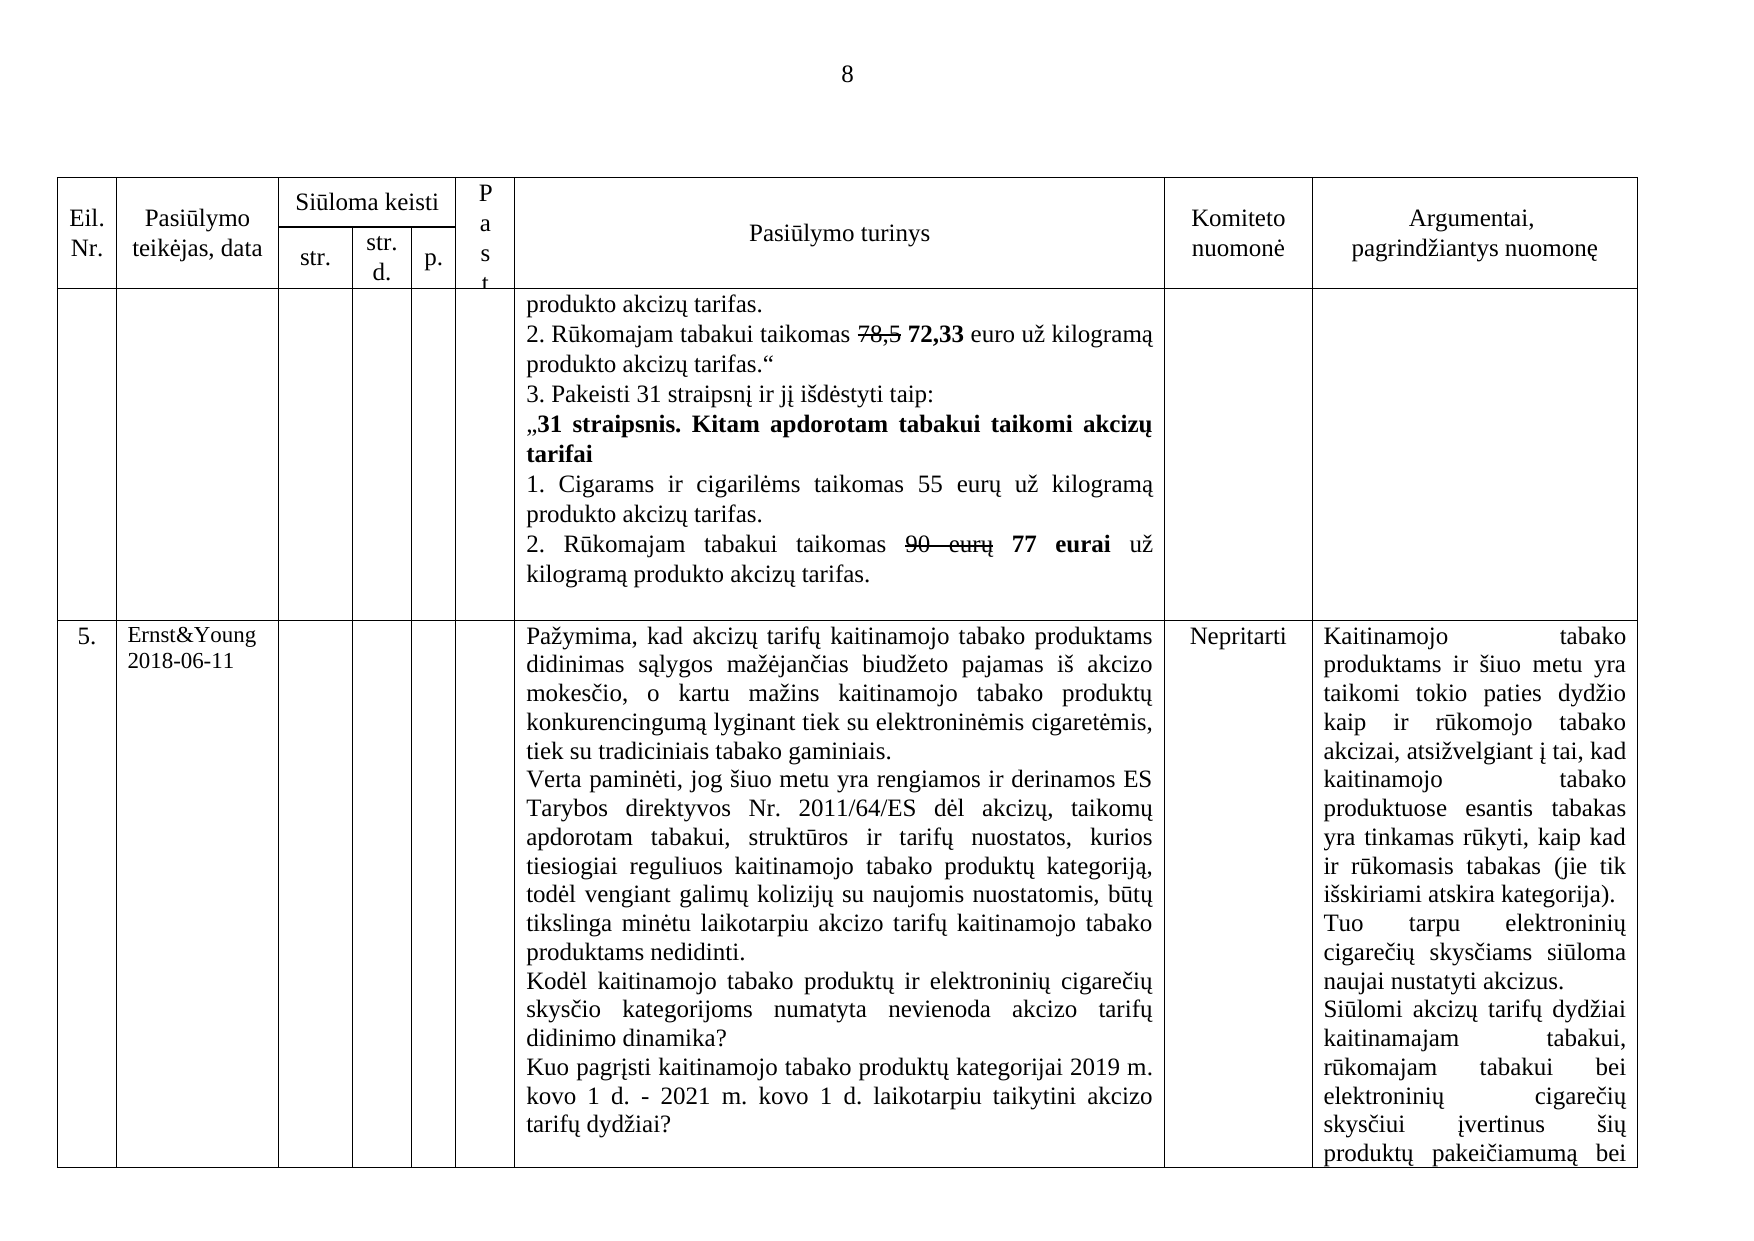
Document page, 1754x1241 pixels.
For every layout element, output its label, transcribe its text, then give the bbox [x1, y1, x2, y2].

table_cell str. [279, 228, 352, 288]
table_cell [117, 289, 278, 620]
table_header Pasiūlymo teikėjas, data [117, 178, 278, 288]
table_cell p. [412, 228, 455, 288]
table_cell produkto akcizų tarifas. 2. Rūkomajam tabakui taikomas 78,5 72,33 euro už kilogramą produkto akcizų tarifas.“ 3. Pakeisti 31 straipsnį ir jį išdėstyti taip: „31 straipsnis. Kitam apdorotam tabakui taikomi akcizų tarifai 1. Cigarams ir cigarilėms taikomas 55 eurų už kilogramą produkto akcizų tarifas. 2. Rūkomajam tabakui taikomas 90 eurų 77 eurai už kilogramą produkto akcizų tarifas. [515, 289, 1164, 620]
table_header Pasiūlymo turinys [515, 178, 1164, 288]
table_cell str. d. [353, 228, 411, 288]
table_cell [456, 621, 514, 1167]
table_cell [412, 289, 455, 620]
table_header Pastabos [456, 178, 514, 288]
table_header Argumentai, pagrindžiantys nuomonę [1313, 178, 1637, 288]
table_cell Ernst&Young 2018-06-11 [117, 621, 278, 1167]
table_cell 5. [58, 621, 116, 1167]
table_cell [456, 289, 514, 620]
table_cell Nepritarti [1165, 621, 1312, 1167]
table_cell [58, 289, 116, 620]
table_header Siūloma keisti [279, 178, 455, 226]
table_cell [353, 289, 411, 620]
table_cell Pažymima, kad akcizų tarifų kaitinamojo tabako produktams didinimas sąlygos mažėjančias biudžeto pajamas iš akcizo mokesčio, o kartu mažins kaitinamojo tabako produktų konkurencingumą lyginant tiek su elektroninėmis cigaretėmis, tiek su tradiciniais tabako gaminiais. Verta paminėti, jog šiuo metu yra rengiamos ir derinamos ES Tarybos direktyvos Nr. 2011/64/ES dėl akcizų, taikomų apdorotam tabakui, struktūros ir tarifų nuostatos, kurios tiesiogiai reguliuos kaitinamojo tabako produktų kategoriją, todėl vengiant galimų kolizijų su naujomis nuostatomis, būtų tikslinga minėtu laikotarpiu akcizo tarifų kaitinamojo tabako produktams nedidinti. Kodėl kaitinamojo tabako produktų ir elektroninių cigarečių skysčio kategorijoms numatyta nevienoda akcizo tarifų didinimo dinamika? Kuo pagrįsti kaitinamojo tabako produktų kategorijai 2019 m. kovo 1 d. - 2021 m. kovo 1 d. laikotarpiu taikytini akcizo tarifų dydžiai? [515, 621, 1164, 1167]
table_cell [353, 621, 411, 1167]
table_header Eil. Nr. [58, 178, 116, 288]
table_cell [279, 621, 352, 1167]
table_header Komiteto nuomonė [1165, 178, 1312, 288]
table_cell Kaitinamojo tabako produktams ir šiuo metu yra taikomi tokio paties dydžio kaip ir rūkomojo tabako akcizai, atsižvelgiant į tai, kad kaitinamojo tabako produktuose esantis tabakas yra tinkamas rūkyti, kaip kad ir rūkomasis tabakas (jie tik išskiriami atskira kategorija). Tuo tarpu elektroninių cigarečių skysčiams siūloma naujai nustatyti akcizus. Siūlomi akcizų tarifų dydžiai kaitinamajam tabakui, rūkomajam tabakui bei elektroninių cigarečių skysčiui įvertinus šių produktų pakeičiamumą bei [1313, 621, 1637, 1167]
table_cell [279, 289, 352, 620]
table_cell [1313, 289, 1637, 620]
table_cell [1165, 289, 1312, 620]
table_cell [412, 621, 455, 1167]
